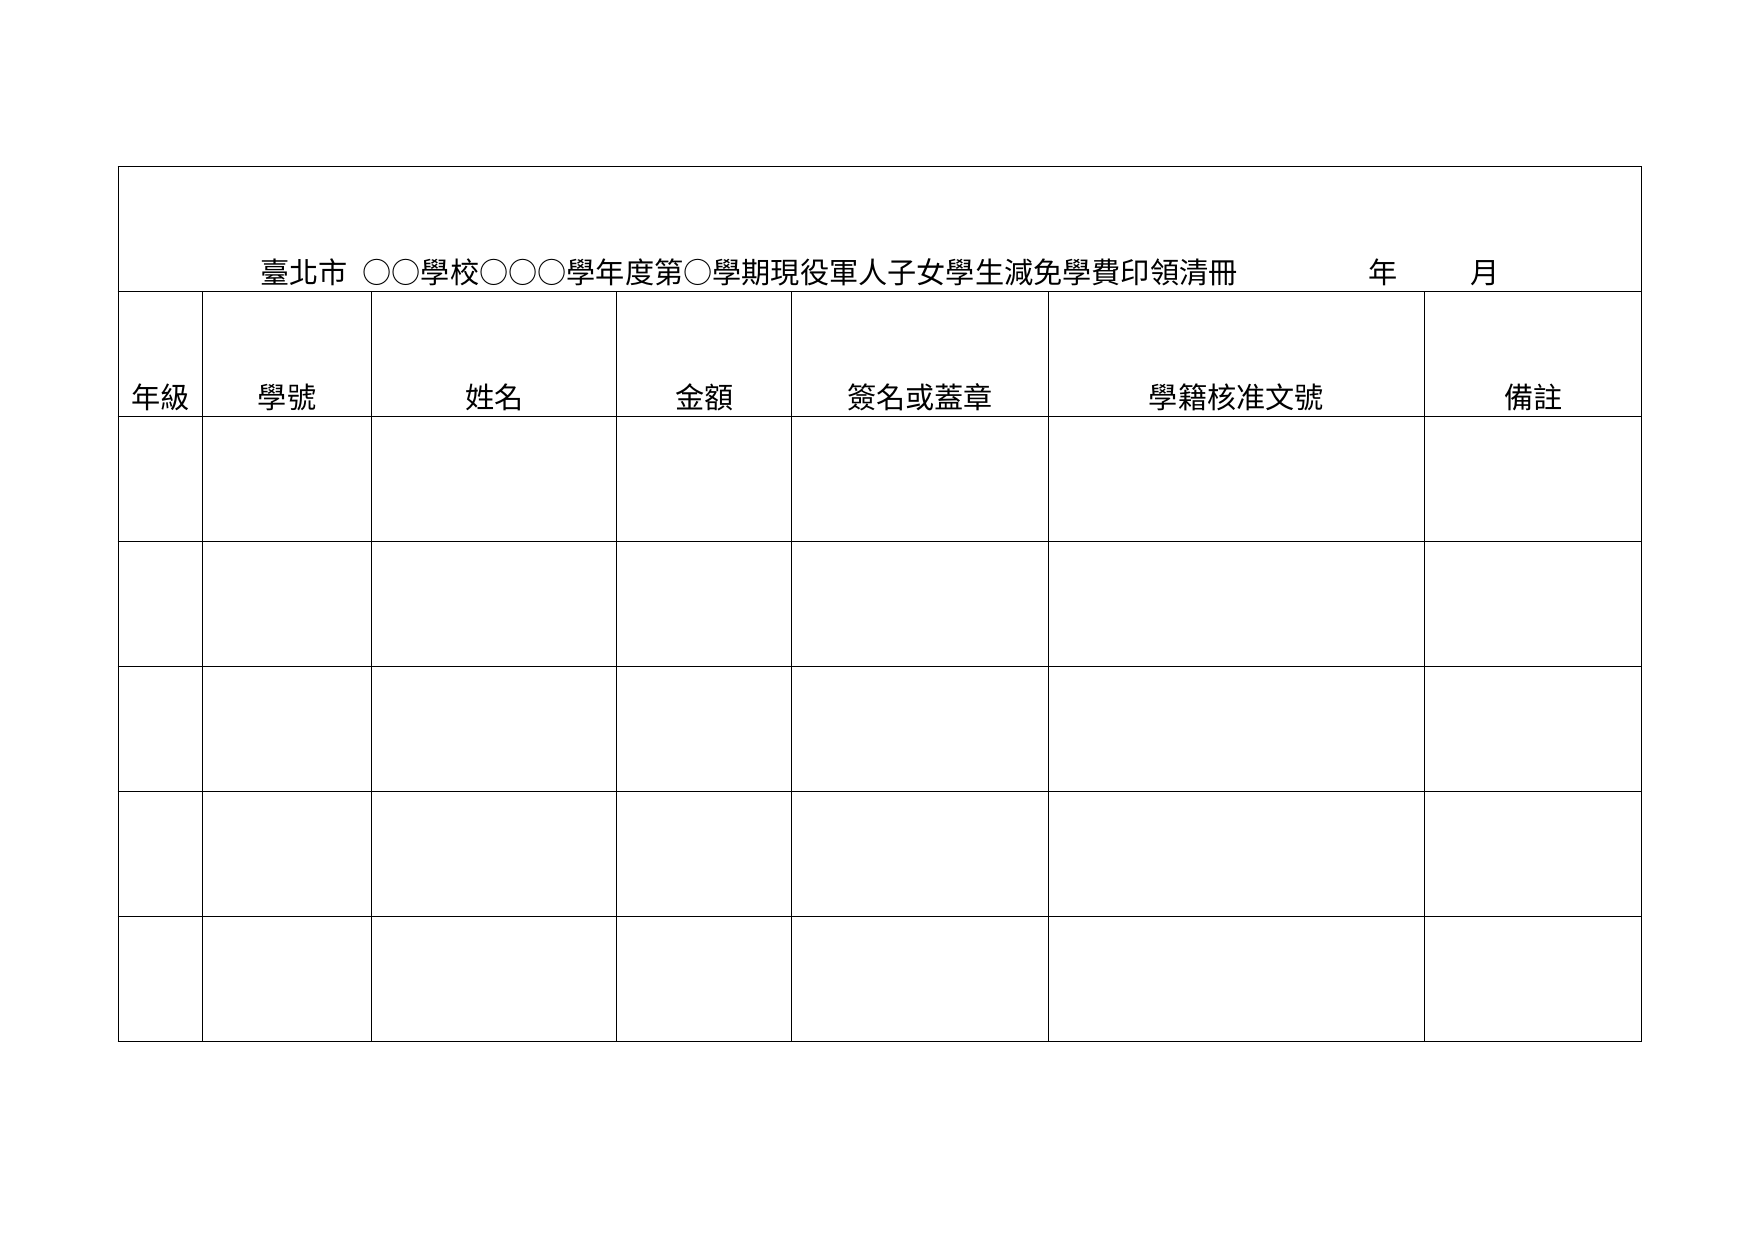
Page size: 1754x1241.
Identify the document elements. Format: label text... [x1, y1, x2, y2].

table_cell 學號 [203, 292, 371, 416]
table_cell [792, 667, 1048, 791]
table_cell [792, 917, 1048, 1041]
table_cell [1049, 917, 1424, 1041]
table_header 臺北市 ○○學校○○○學年度第○學期現役軍人子女學生減免學費印領清冊 年 月 [119, 167, 1641, 291]
table_cell [119, 667, 202, 791]
table_cell [617, 417, 791, 541]
table_cell [1049, 542, 1424, 666]
table_cell [203, 667, 371, 791]
table_cell 學籍核准文號 [1049, 292, 1424, 416]
table_cell [1049, 792, 1424, 916]
table_cell [119, 542, 202, 666]
table_cell [617, 917, 791, 1041]
table_cell [617, 667, 791, 791]
table_cell [119, 417, 202, 541]
table_cell [372, 667, 616, 791]
table_cell 金額 [617, 292, 791, 416]
table_cell [792, 792, 1048, 916]
table_cell [1425, 917, 1641, 1041]
table_cell [792, 542, 1048, 666]
table_cell 簽名或蓋章 [792, 292, 1048, 416]
table_cell [1425, 417, 1641, 541]
table_cell [203, 792, 371, 916]
table_cell [1425, 667, 1641, 791]
table_cell [372, 417, 616, 541]
table_cell [203, 417, 371, 541]
table_cell [203, 542, 371, 666]
table_cell [1425, 542, 1641, 666]
table_cell [792, 417, 1048, 541]
table_cell [119, 917, 202, 1041]
table_cell [372, 792, 616, 916]
table_cell [119, 792, 202, 916]
table_cell [1049, 417, 1424, 541]
table_cell 備註 [1425, 292, 1641, 416]
table_cell [1425, 792, 1641, 916]
table_cell 姓名 [372, 292, 616, 416]
table_cell [617, 542, 791, 666]
table_cell [372, 542, 616, 666]
table_cell [617, 792, 791, 916]
table_cell [203, 917, 371, 1041]
table_cell [372, 917, 616, 1041]
table_cell [1049, 667, 1424, 791]
table_cell 年級 [119, 292, 202, 416]
